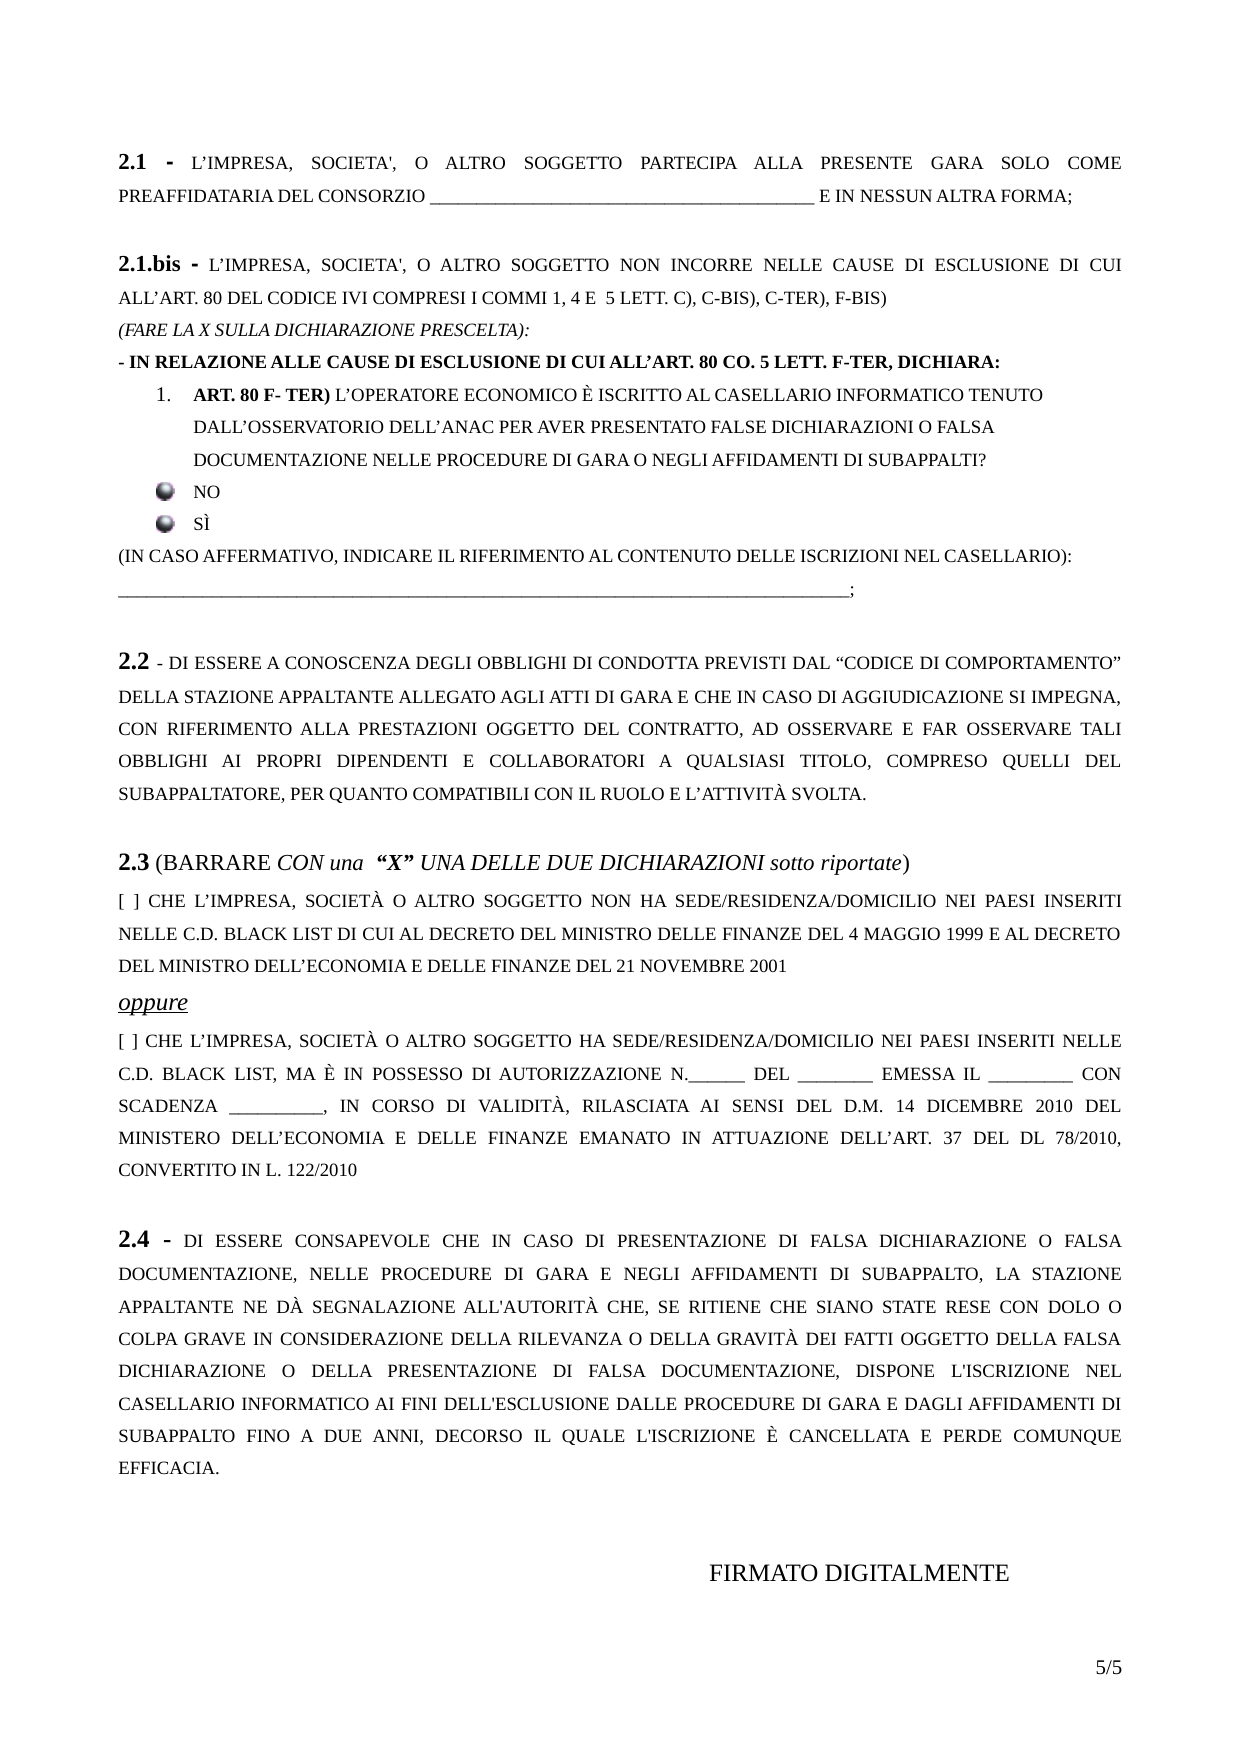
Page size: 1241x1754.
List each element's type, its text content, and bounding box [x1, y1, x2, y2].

text [ ] che l’impresa, società o altro soggetto non ha sede/residenza/domicilio nei Paesi inseriti nelle c.d. black list di cui al Decreto del Ministro delle finanze del 4 maggio 1999 e al Decreto del Ministro dell’economia e delle finanze del 21 novembre 2001 [118, 890, 1123, 976]
text oppure [118, 987, 1123, 1016]
text [ ] che l’impresa, società o altro soggetto ha sede/residenza/domicilio nei Paesi inseriti nelle c.d. black list, ma è in possesso di autorizzazione n.______ del ________ emessa il _________ con scadenza __________, in corso di validità, rilasciata ai sensi del D.M. 14 dicembre 2010 del Ministero dell’economia e delle finanze emanato in attuazione dell’art. 37 del DL 78/2010, convertito in L. 122/2010 [118, 1030, 1123, 1181]
text 2.1.bis - L’IMPRESA, SOCIETA', O ALTRO SOGGETTO NON INCORRE NELLE CAUSE DI ESCLUSIONE DI CUI ALL’ART. 80 DEL CODICE IVI COMPRESI I COMMI 1, 4 E 5 LETT. C), C-BIS), C-TER), F-BIS) [118, 249, 1123, 308]
picture [156, 482, 175, 501]
text ______________________________________________________________________________; [118, 578, 1123, 599]
text - IN RELAZIONE ALLE CAUSE DI ESCLUSIONE DI CUI ALL’ART. 80 CO. 5 LETT. F-TER, DICHIARA: [118, 351, 1123, 373]
picture [156, 515, 175, 533]
text 2.4 - di essere consapevole che in caso di presentazione di falsa dichiarazione o falsa documentazione, nelle procedure di gara e negli affidamenti di subappalto, la stazione appaltante ne dà segnalazione all'Autorità che, se ritiene che siano state rese con dolo o colpa grave in considerazione della rilevanza o della gravità dei fatti oggetto della falsa dichiarazione o della presentazione di falsa documentazione, dispone l'iscrizione nel casellario informatico ai fini dell'esclusione dalle procedure di gara e dagli affidamenti di subappalto fino a due anni, decorso il quale l'iscrizione è cancellata e perde comunque efficacia. [118, 1224, 1123, 1479]
list NO [156, 481, 1123, 502]
list SÌ [156, 513, 1123, 535]
text 2.3 (BARRARE CON una “X” UNA DELLE DUE DICHIARAZIONI sotto riportate) [118, 847, 1123, 876]
text 2.2 - di essere a conoscenza degli obblighi di condotta previsti dal “Codice di comportamento” della Stazione Appaltante allegato agli atti di gara e che in caso di aggiudicazione si impegna, con riferimento alla prestazioni oggetto del contratto, ad osservare e far osservare tali obblighi ai propri dipendenti e collaboratori a qualsiasi titolo, compreso quelli del subappaltatore, per quanto compatibili con il ruolo e l’attività svolta. [118, 646, 1123, 804]
text (IN CASO AFFERMATIVO, INDICARE IL RIFERIMENTO AL CONTENUTO DELLE ISCRIZIONI NEL CASELLARIO): [118, 545, 1123, 567]
text FIRMATO DIGITALMENTE [118, 1558, 1123, 1586]
list ART. 80 F- TER) L’OPERATORE ECONOMICO È ISCRITTO AL CASELLARIO INFORMATICO TENUTO DALL’OSSERVATORIO DELL’ANAC PER AVER PRESENTATO FALSE DICHIARAZIONI O FALSA DOCUMENTAZIONE NELLE PROCEDURE DI GARA O NEGLI AFFIDAMENTI DI SUBAPPALTI? [156, 383, 1123, 470]
text 2.1 - L’IMPRESA, SOCIETA', O ALTRO SOGGETTO PARTECIPA ALLA PRESENTE GARA SOLO COME PREAFFIDATARIA DEL CONSORZIO _________________________________________ E IN NESSUN ALTRA FORMA; [118, 148, 1123, 206]
text (FARE LA X SULLA DICHIARAZIONE PRESCELTA): [118, 319, 1123, 341]
